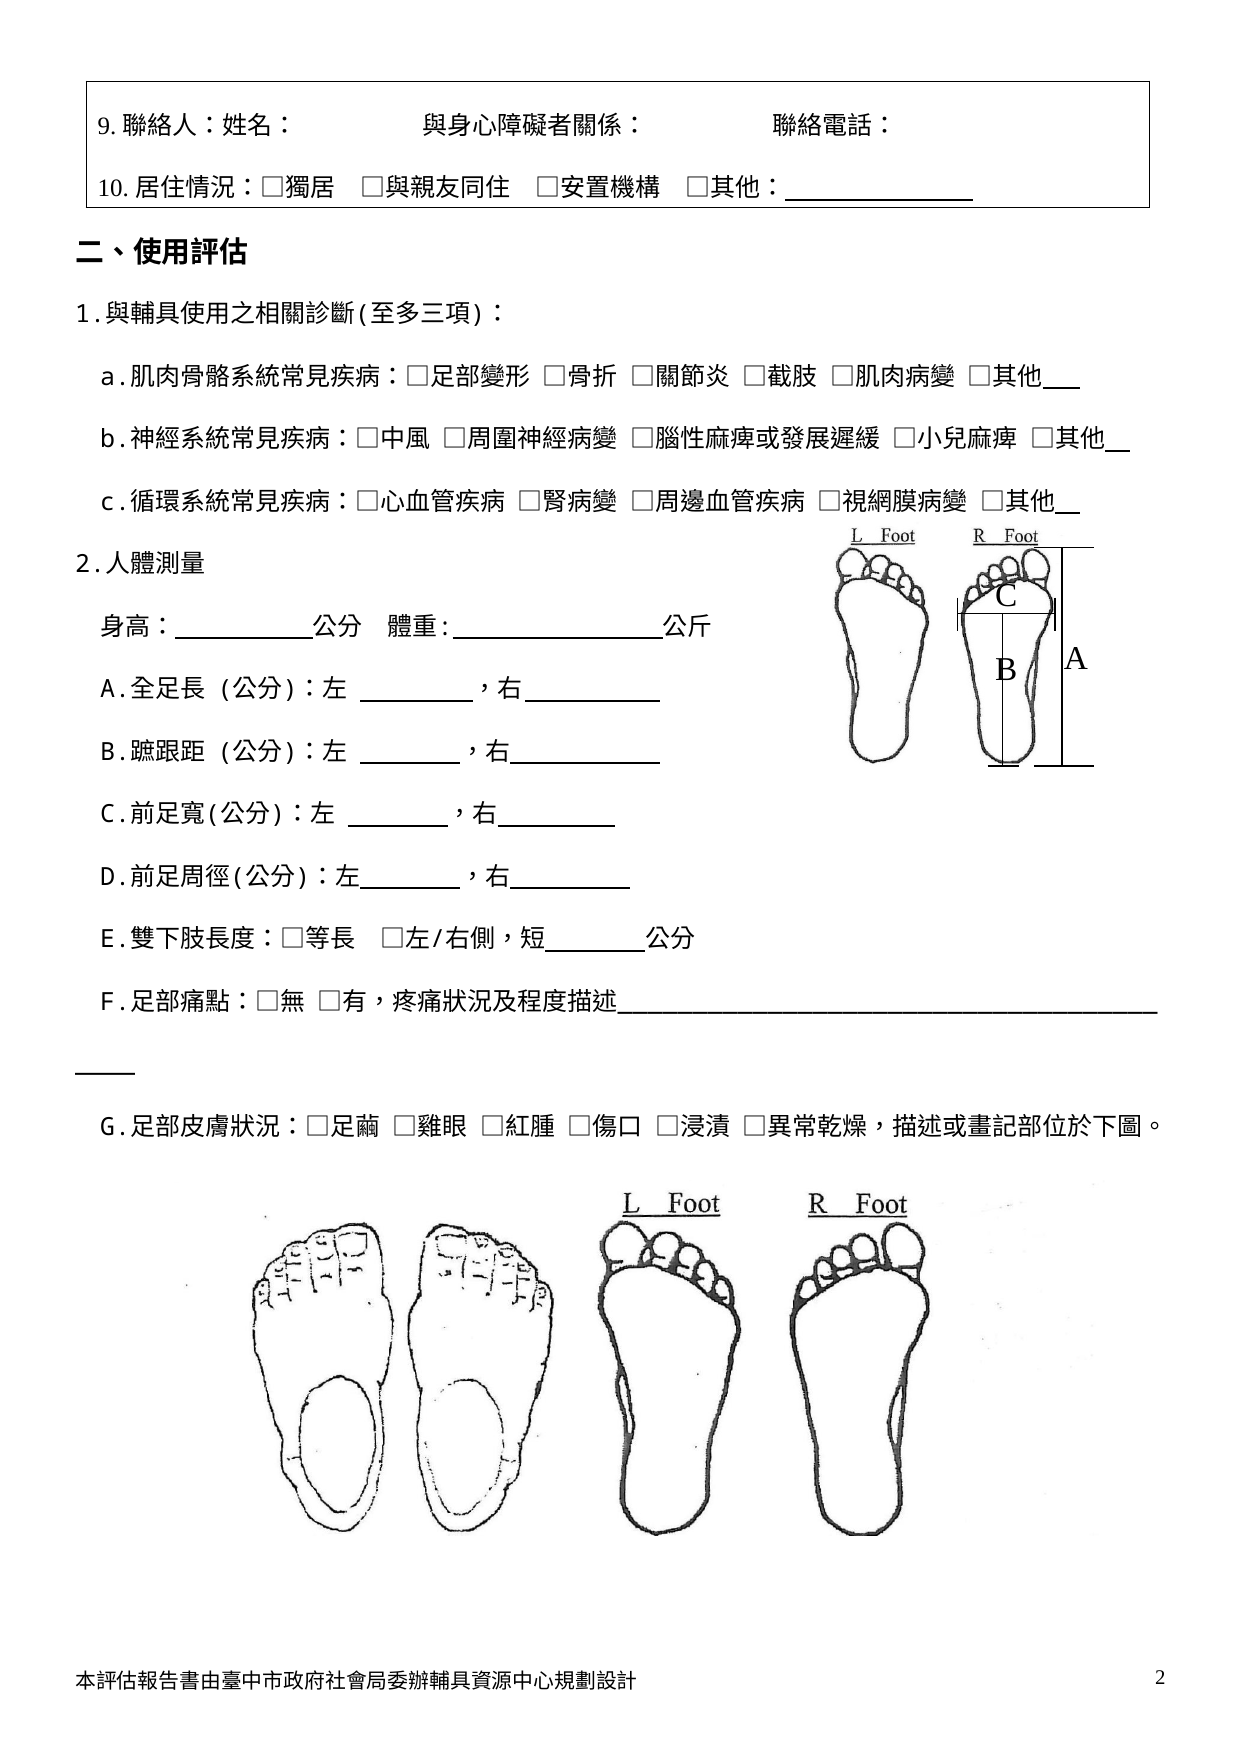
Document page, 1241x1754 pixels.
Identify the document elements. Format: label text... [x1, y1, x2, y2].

text c.循環系統常見疾病：□心血管疾病 □腎病變 □周邊血管疾病 □視網膜病變 □其他 [75, 458, 1165, 520]
text G.足部皮膚狀況：□足繭 □雞眼 □紅腫 □傷口 □浸漬 □異常乾燥，描述或畫記部位於下圖。 [75, 1083, 1165, 1145]
text F.足部痛點：□無 □有，疼痛狀況及程度描述________________________________________ [75, 958, 1165, 1083]
text b.神經系統常見疾病：□中風 □周圍神經病變 □腦性麻痺或發展遲緩 □小兒麻痺 □其他 [75, 395, 1165, 458]
text E.雙下肢長度：□等長 □左/右側，短 公分 [75, 895, 1165, 958]
text [1066, 583, 1165, 645]
text C.前足寬(公分)：左 ，右 [75, 770, 1165, 833]
text D.前足周徑(公分)：左 ，右 [75, 833, 1165, 895]
text 二、使用評估 [75, 208, 1165, 270]
text 1.與輔具使用之相關診斷(至多三項)： [75, 270, 1165, 333]
text B.蹠跟距 (公分)：左 ，右 [75, 708, 1165, 770]
text A.全足長 (公分)：左 ，右 [75, 645, 826, 708]
text 2.人體測量 [75, 520, 1165, 583]
text a.肌肉骨骼系統常見疾病：□足部變形 □骨折 □關節炎 □截肢 □肌肉病變 □其他 [75, 333, 1165, 395]
text 身高： 公分 體重: 公斤 [75, 583, 826, 645]
text A.全足長 (公分)：左 ，右 [1066, 645, 1165, 708]
table_header 9. 聯絡人：姓名： 與身心障礙者關係： 聯絡電話： 10. 居住情況：□獨居 □與親友同住 □安置機構 □其他： [87, 82, 1149, 207]
